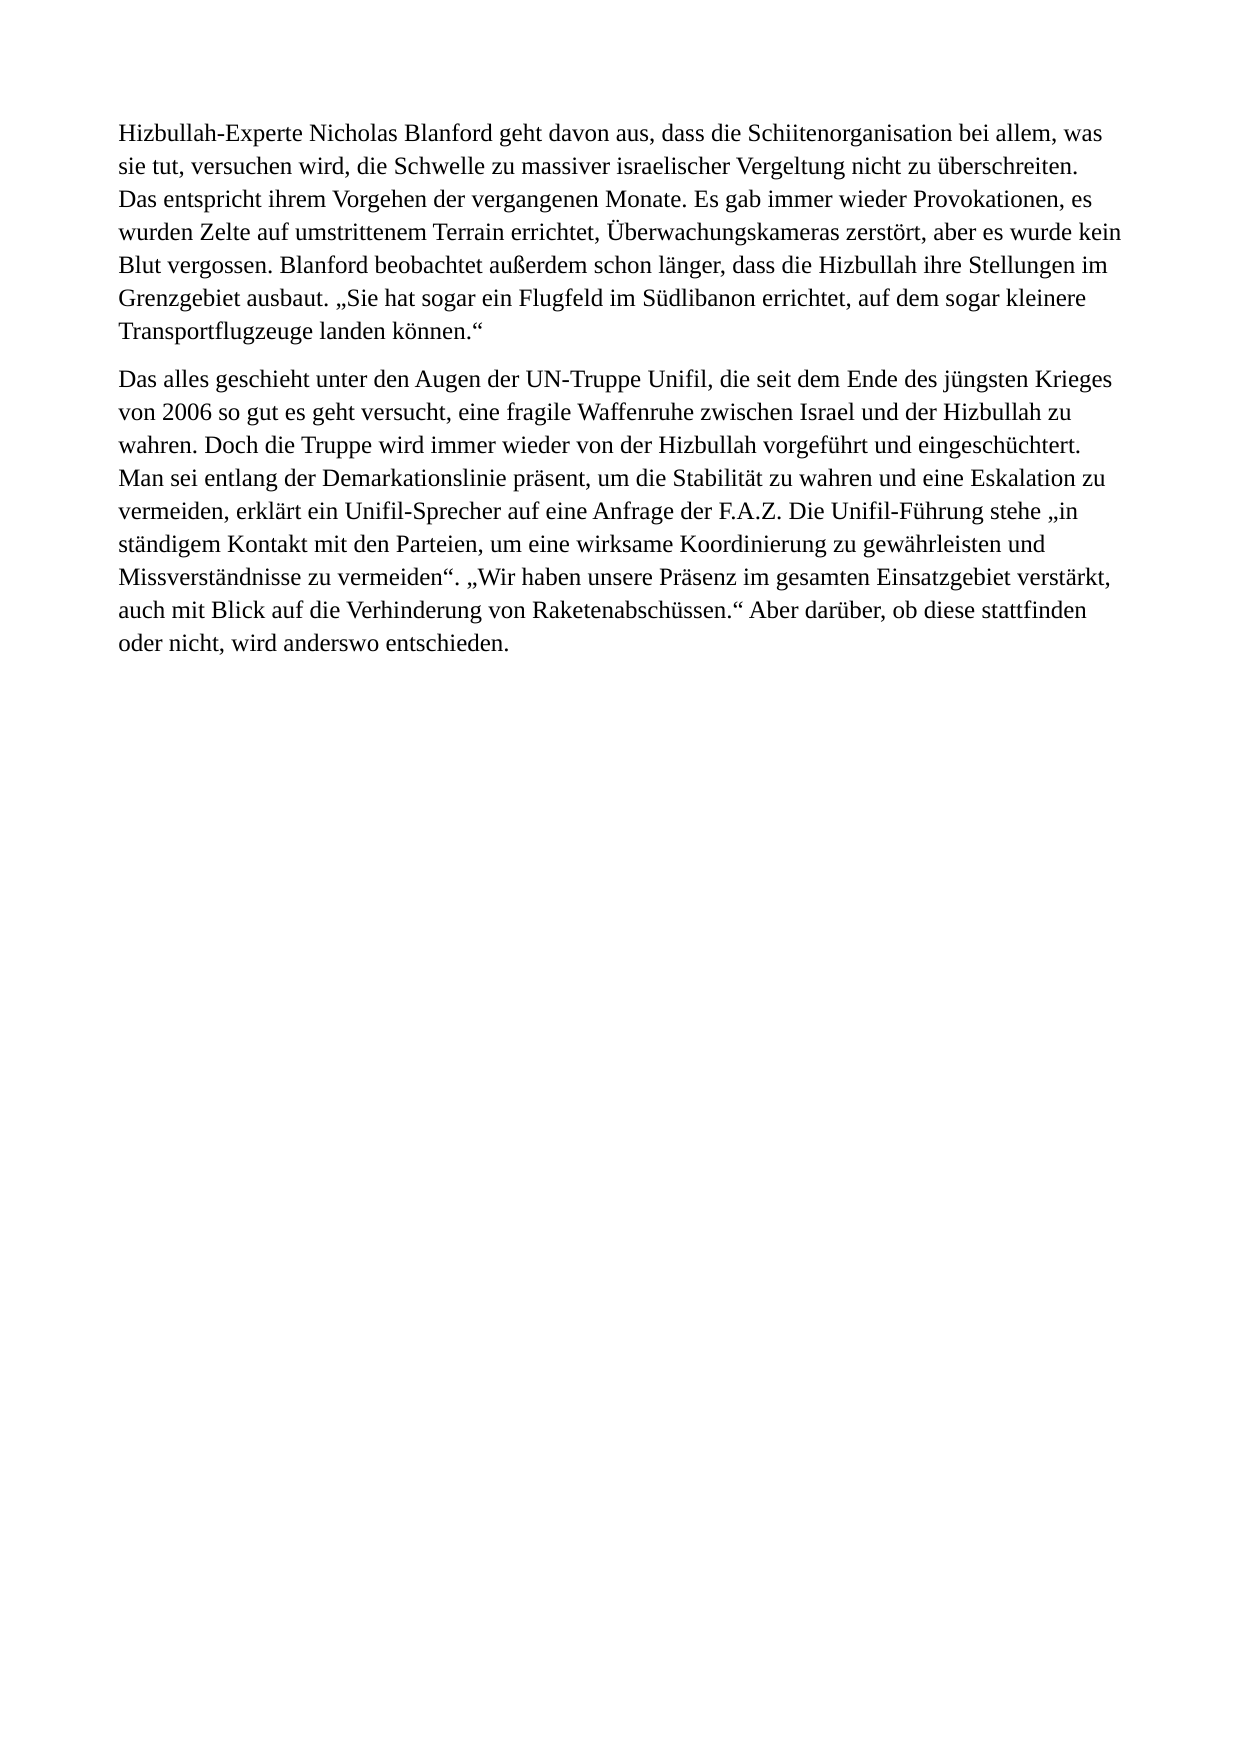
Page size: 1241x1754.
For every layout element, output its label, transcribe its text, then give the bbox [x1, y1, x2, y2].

text Das alles geschieht unter den Augen der UN-Truppe Unifil, die seit dem Ende des jüngsten Krieges von 2006 so gut es geht versucht, eine fragile Waffenruhe zwischen Israel und der Hizbullah zu wahren. Doch die Truppe wird immer wieder von der Hizbullah vorgeführt und eingeschüchtert. Man sei entlang der Demarkationslinie präsent, um die Stabilität zu wahren und eine Eskalation zu vermeiden, erklärt ein Unifil-Sprecher auf eine Anfrage der F.A.Z. Die Unifil-Führung stehe „in ständigem Kontakt mit den Parteien, um eine wirksame Koordinierung zu gewährleisten und Missverständnisse zu vermeiden“. „Wir haben unsere Präsenz im gesamten Einsatzgebiet verstärkt, auch mit Blick auf die Verhinderung von Raketenabschüssen.“ Aber darüber, ob diese stattfinden oder nicht, wird anderswo entschieden. [118, 364, 1122, 657]
text Hizbullah-Experte Nicholas Blanford geht davon aus, dass die Schiitenorganisation bei allem, was sie tut, versuchen wird, die Schwelle zu massiver israelischer Vergeltung nicht zu überschreiten. Das entspricht ihrem Vorgehen der vergangenen Monate. Es gab immer wieder Provokationen, es wurden Zelte auf umstrittenem Terrain errichtet, Überwachungskameras zerstört, aber es wurde kein Blut vergossen. Blanford beobachtet außerdem schon länger, dass die Hizbullah ihre Stellungen im Grenzgebiet ausbaut. „Sie hat sogar ein Flugfeld im Südlibanon errichtet, auf dem sogar kleinere Transportflugzeuge landen können.“ [118, 118, 1122, 345]
